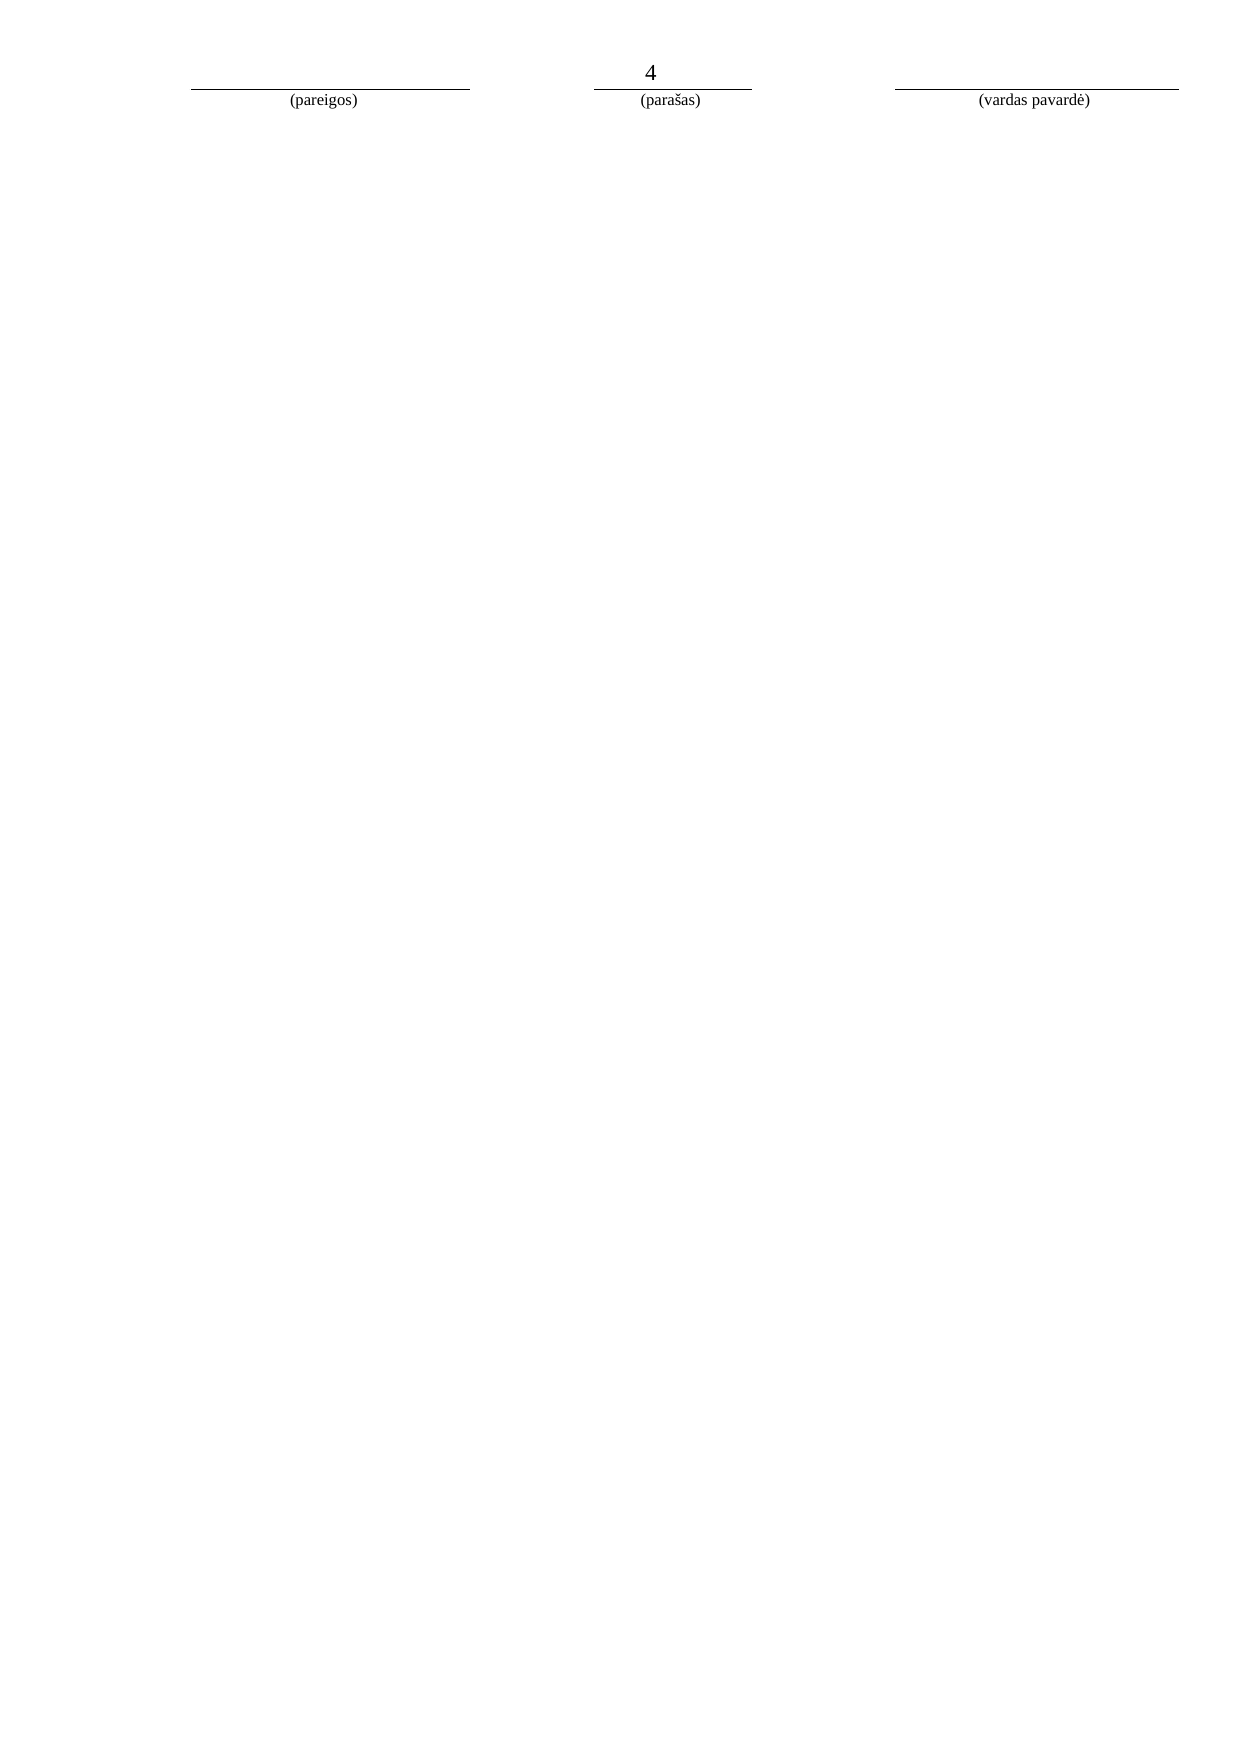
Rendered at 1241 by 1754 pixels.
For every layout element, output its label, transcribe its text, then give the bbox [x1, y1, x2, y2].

table_cell [753, 90, 894, 146]
table_cell [471, 90, 593, 146]
table_cell (parašas) [594, 90, 752, 146]
table_cell (vardas pavardė) [895, 90, 1179, 146]
table_cell (pareigos) [191, 90, 470, 146]
